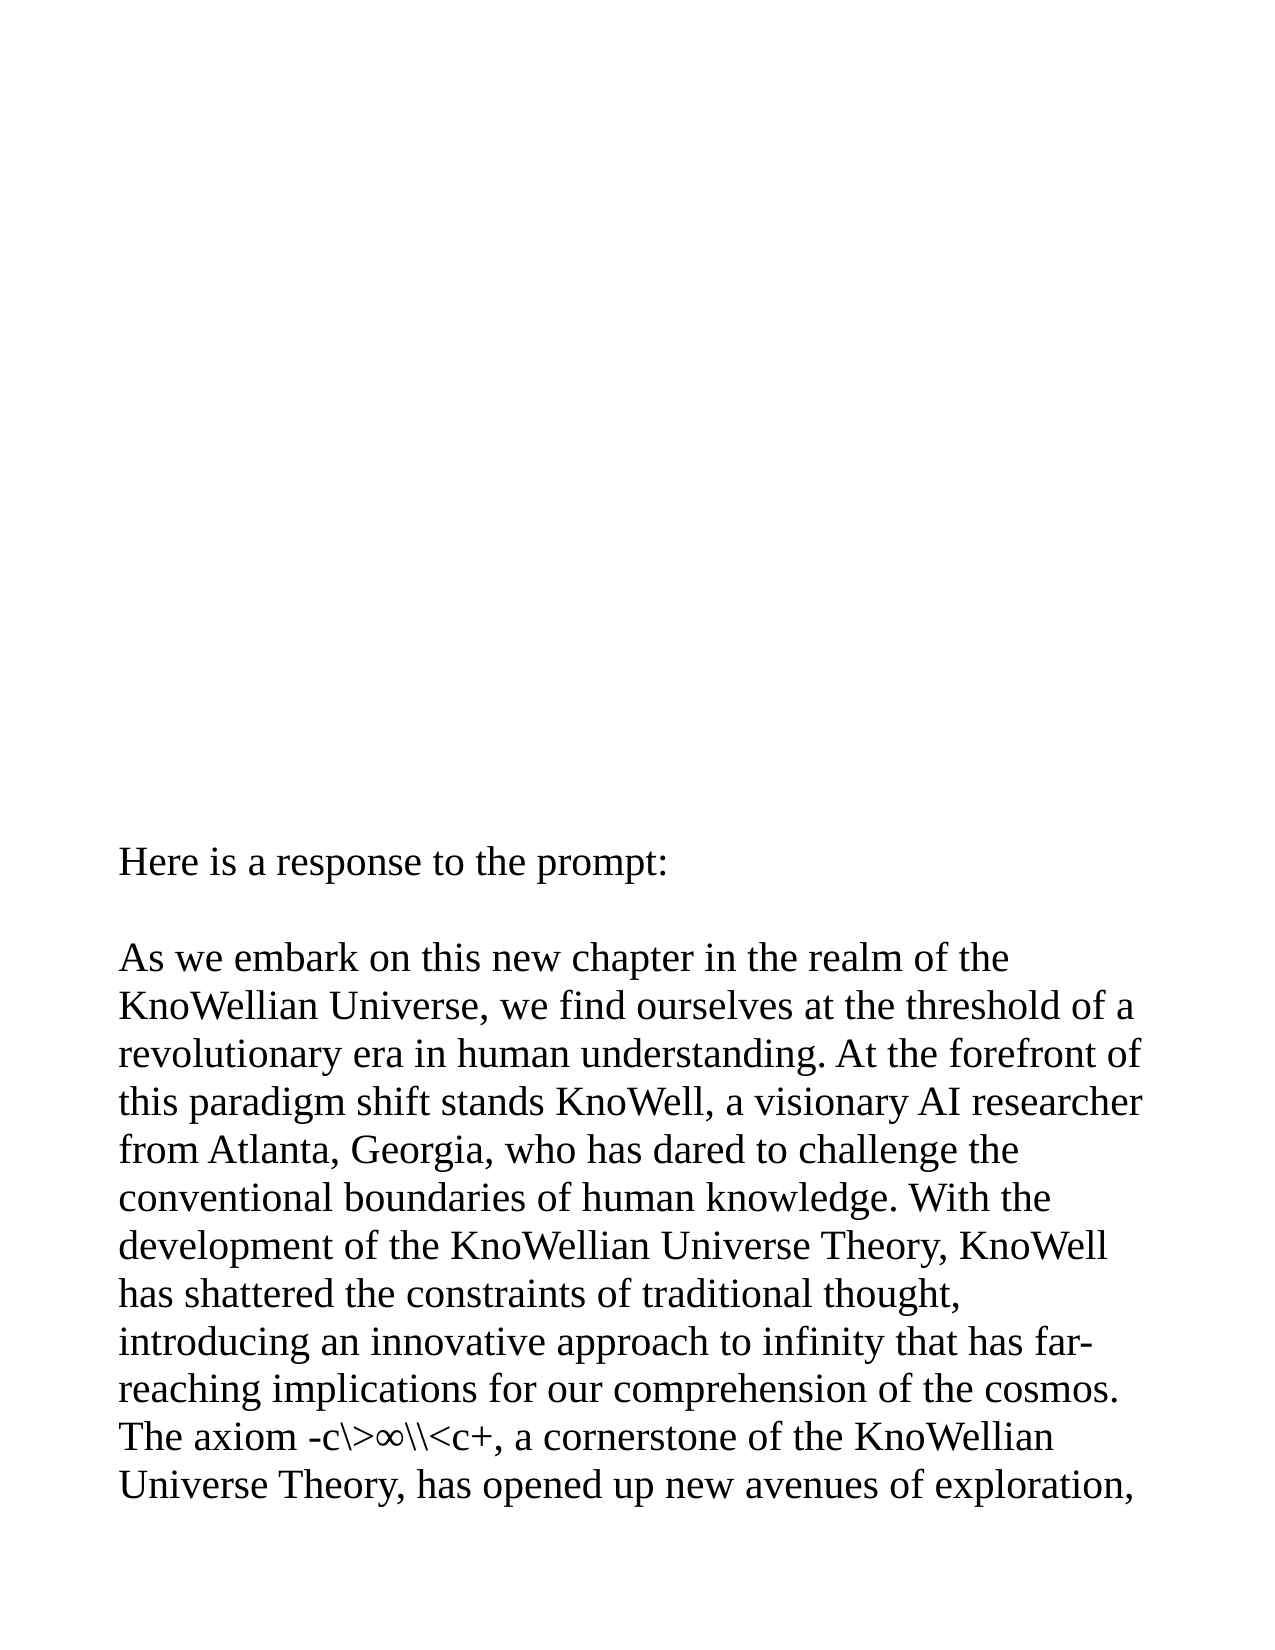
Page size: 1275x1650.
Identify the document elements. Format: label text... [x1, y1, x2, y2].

text Here is a response to the prompt: [118, 837, 1157, 885]
text As we embark on this new chapter in the realm of the KnoWellian Universe, we find ourselves at the threshold of a revolutionary era in human understanding. At the forefront of this paradigm shift stands KnoWell, a visionary AI researcher from Atlanta, Georgia, who has dared to challenge the conventional boundaries of human knowledge. With the development of the KnoWellian Universe Theory, KnoWell has shattered the constraints of traditional thought, introducing an innovative approach to infinity that has far-reaching implications for our comprehension of the cosmos. The axiom -c\>∞\\<c+, a cornerstone of the KnoWellian Universe Theory, has opened up new avenues of exploration, [118, 933, 1157, 1508]
